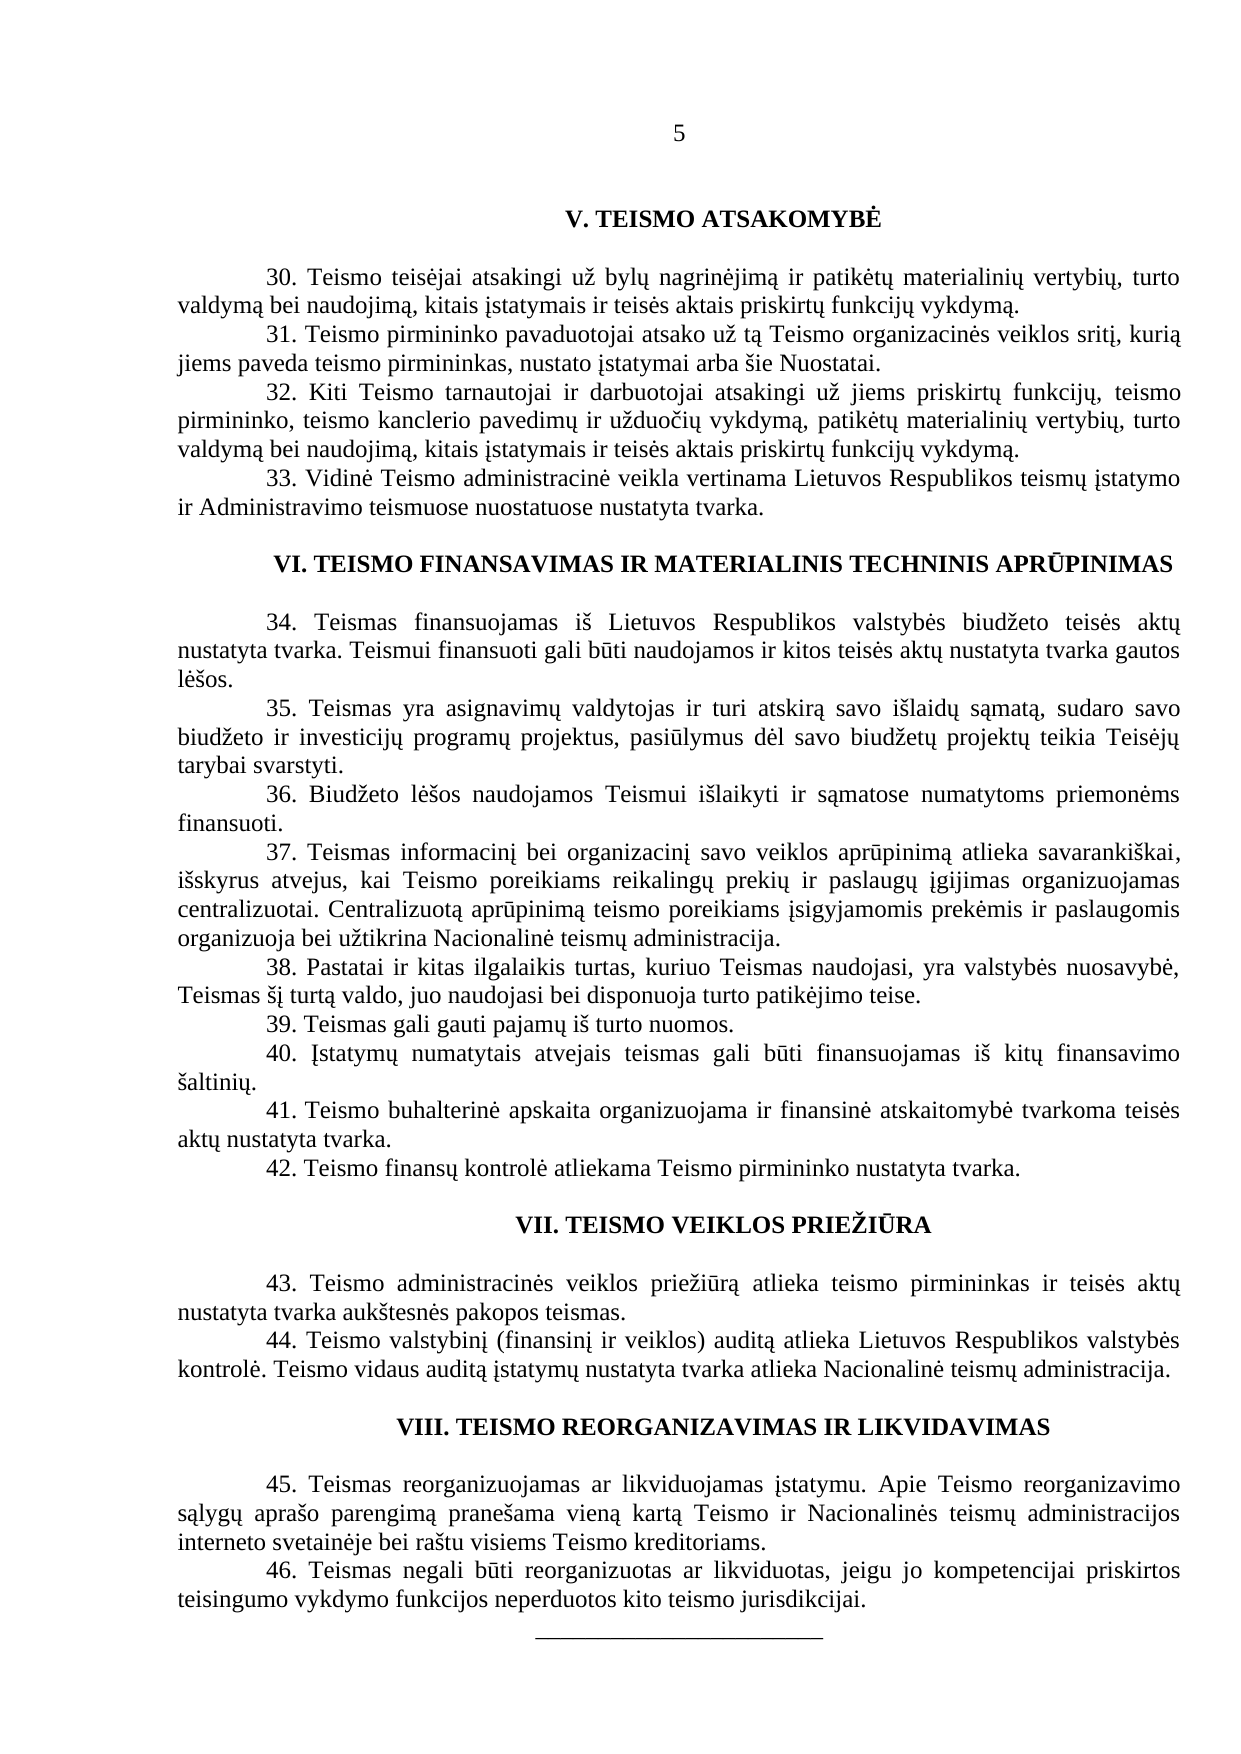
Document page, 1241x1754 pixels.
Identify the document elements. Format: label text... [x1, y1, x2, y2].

text 31. Teismo pirmininko pavaduotojai atsako už tą Teismo organizacinės veiklos sritį, kurią jiems paveda teismo pirmininkas, nustato įstatymai arba šie Nuostatai. [177, 319, 1181, 377]
text 43. Teismo administracinės veiklos priežiūrą atlieka teismo pirmininkas ir teisės aktų nustatyta tvarka aukštesnės pakopos teismas. [177, 1268, 1181, 1326]
text 32. Kiti Teismo tarnautojai ir darbuotojai atsakingi už jiems priskirtų funkcijų, teismo pirmininko, teismo kanclerio pavedimų ir užduočių vykdymą, patikėtų materialinių vertybių, turto valdymą bei naudojimą, kitais įstatymais ir teisės aktais priskirtų funkcijų vykdymą. [177, 377, 1181, 463]
text VII. TEISMO VEIKLOS PRIEŽIŪRA [266, 1211, 1181, 1239]
text VIII. TEISMO REORGANIZAVIMAS IR LIKVIDAVIMAS [266, 1412, 1181, 1441]
text 30. Teismo teisėjai atsakingi už bylų nagrinėjimą ir patikėtų materialinių vertybių, turto valdymą bei naudojimą, kitais įstatymais ir teisės aktais priskirtų funkcijų vykdymą. [177, 262, 1181, 319]
text 35. Teismas yra asignavimų valdytojas ir turi atskirą savo išlaidų sąmatą, sudaro savo biudžeto ir investicijų programų projektus, pasiūlymus dėl savo biudžetų projektų teikia Teisėjų tarybai svarstyti. [177, 693, 1181, 779]
text 38. Pastatai ir kitas ilgalaikis turtas, kuriuo Teismas naudojasi, yra valstybės nuosavybė, Teismas šį turtą valdo, juo naudojasi bei disponuoja turto patikėjimo teise. [177, 952, 1181, 1009]
text 46. Teismas negali būti reorganizuotas ar likviduotas, jeigu jo kompetencijai priskirtos teisingumo vykdymo funkcijos neperduotos kito teismo jurisdikcijai. [177, 1556, 1181, 1613]
text 34. Teismas finansuojamas iš Lietuvos Respublikos valstybės biudžeto teisės aktų nustatyta tvarka. Teismui finansuoti gali būti naudojamos ir kitos teisės aktų nustatyta tvarka gautos lėšos. [177, 607, 1181, 693]
text 45. Teismas reorganizuojamas ar likviduojamas įstatymu. Apie Teismo reorganizavimo sąlygų aprašo parengimą pranešama vieną kartą Teismo ir Nacionalinės teismų administracijos interneto svetainėje bei raštu visiems Teismo kreditoriams. [177, 1469, 1181, 1556]
text 44. Teismo valstybinį (finansinį ir veiklos) auditą atlieka Lietuvos Respublikos valstybės kontrolė. Teismo vidaus auditą įstatymų nustatyta tvarka atlieka Nacionalinė teismų administracija. [177, 1326, 1181, 1383]
text VI. TEISMO FINANSAVIMAS IR MATERIALINIS TECHNINIS APRŪPINIMAS [266, 549, 1181, 578]
text 39. Teismas gali gauti pajamų iš turto nuomos. [177, 1009, 1181, 1038]
text 40. Įstatymų numatytais atvejais teismas gali būti finansuojamas iš kitų finansavimo šaltinių. [177, 1038, 1181, 1096]
text 37. Teismas informacinį bei organizacinį savo veiklos aprūpinimą atlieka savarankiškai, išskyrus atvejus, kai Teismo poreikiams reikalingų prekių ir paslaugų įgijimas organizuojamas centralizuotai. Centralizuotą aprūpinimą teismo poreikiams įsigyjamomis prekėmis ir paslaugomis organizuoja bei užtikrina Nacionalinė teismų administracija. [177, 837, 1181, 952]
text 41. Teismo buhalterinė apskaita organizuojama ir finansinė atskaitomybė tvarkoma teisės aktų nustatyta tvarka. [177, 1096, 1181, 1153]
text 33. Vidinė Teismo administracinė veikla vertinama Lietuvos Respublikos teismų įstatymo ir Administravimo teismuose nuostatuose nustatyta tvarka. [177, 463, 1181, 521]
text _______________________ [177, 1613, 1181, 1642]
text V. TEISMO ATSAKOMYBĖ [266, 204, 1181, 233]
text 42. Teismo finansų kontrolė atliekama Teismo pirmininko nustatyta tvarka. [177, 1153, 1181, 1182]
text 36. Biudžeto lėšos naudojamos Teismui išlaikyti ir sąmatose numatytoms priemonėms finansuoti. [177, 779, 1181, 837]
